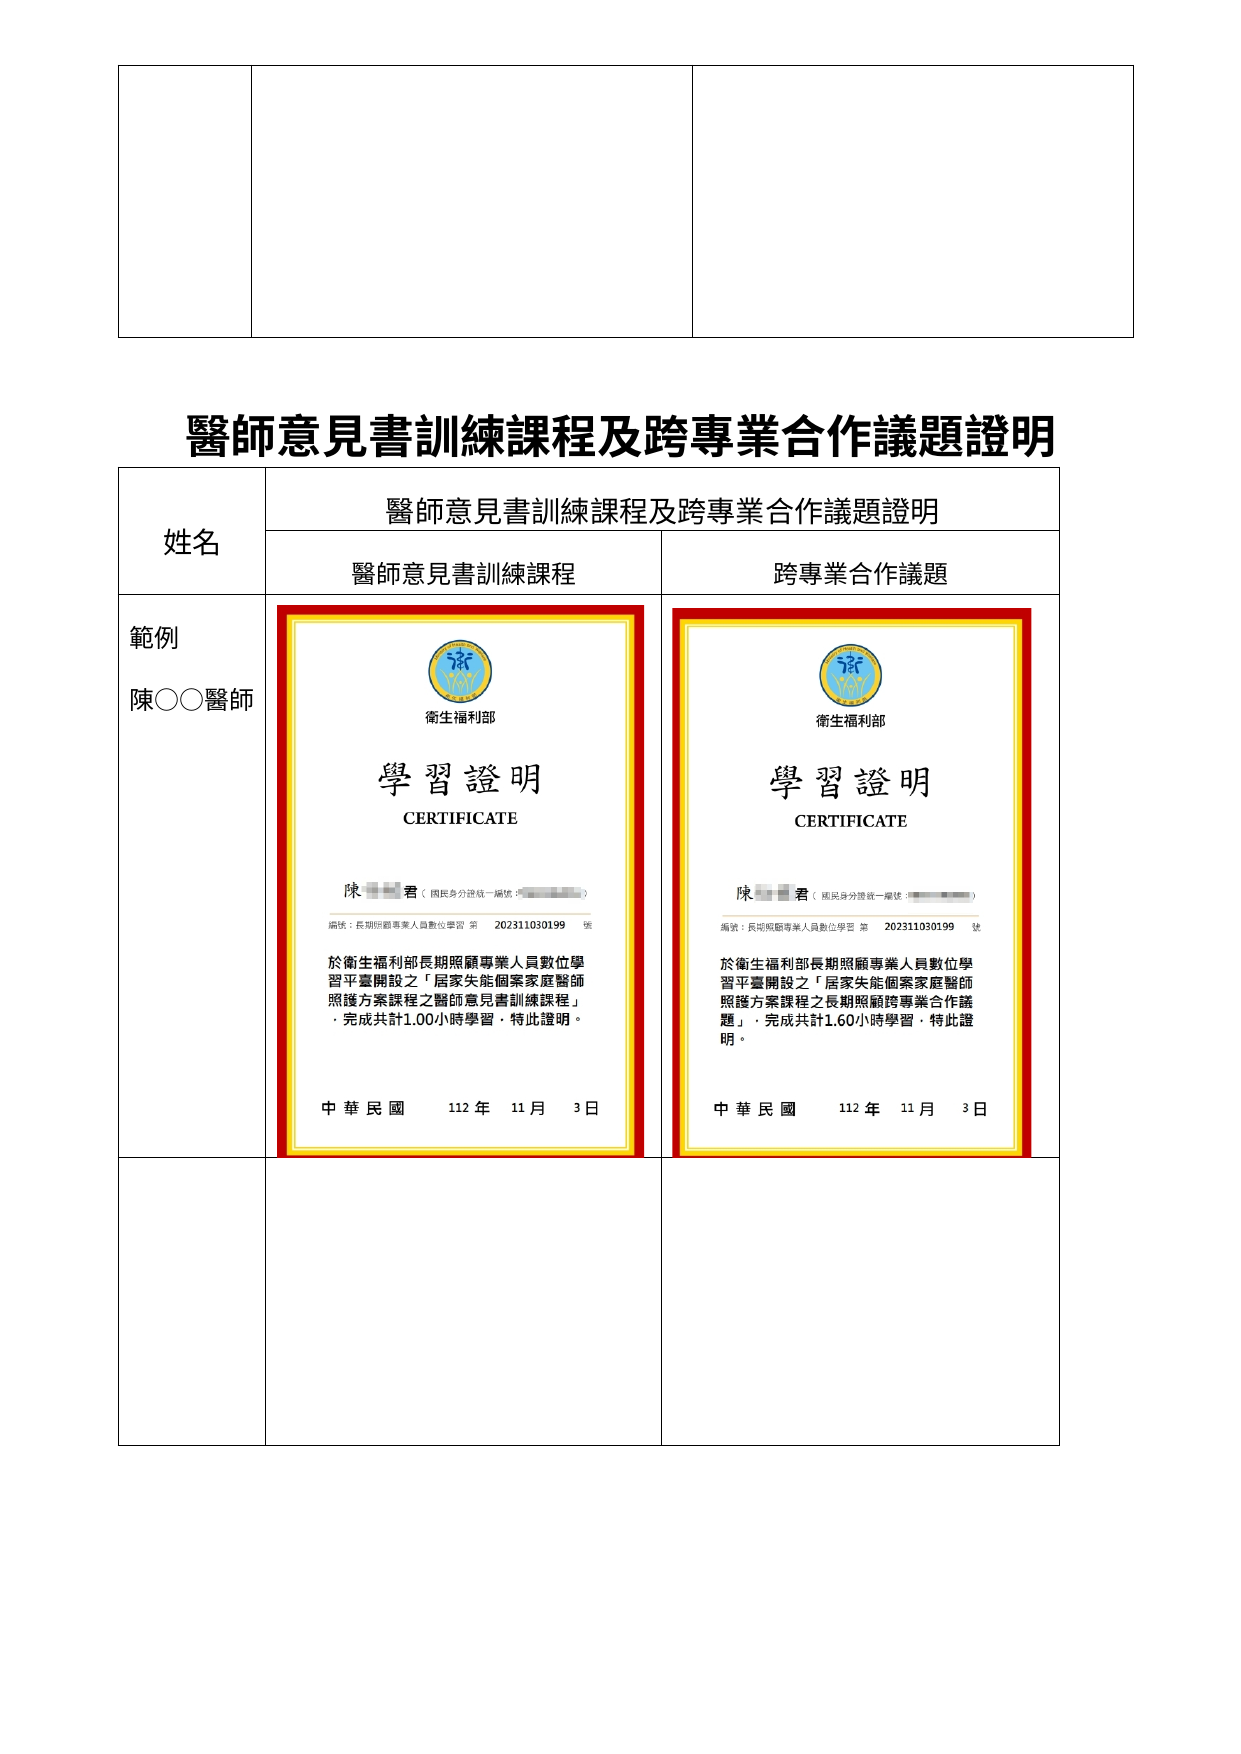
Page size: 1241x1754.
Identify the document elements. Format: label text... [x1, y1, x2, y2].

table_cell [119, 66, 251, 337]
table_cell 範例 陳○○醫師 [119, 595, 265, 1157]
table_cell [662, 595, 1059, 1157]
table_cell [266, 1158, 661, 1445]
table_cell [693, 66, 1133, 337]
table_header 醫師意見書訓練課程及跨專業合作議題證明 [266, 468, 1059, 530]
table_cell [662, 1158, 1059, 1445]
table_cell [119, 1158, 265, 1445]
table_cell [252, 66, 692, 337]
table_cell 醫師意見書訓練課程 [266, 531, 661, 594]
text 醫師意見書訓練課程及跨專業合作議題證明 [118, 400, 1122, 467]
table_header 姓名 [119, 468, 265, 594]
table_cell 跨專業合作議題 [662, 531, 1059, 594]
table_cell [266, 595, 661, 1157]
